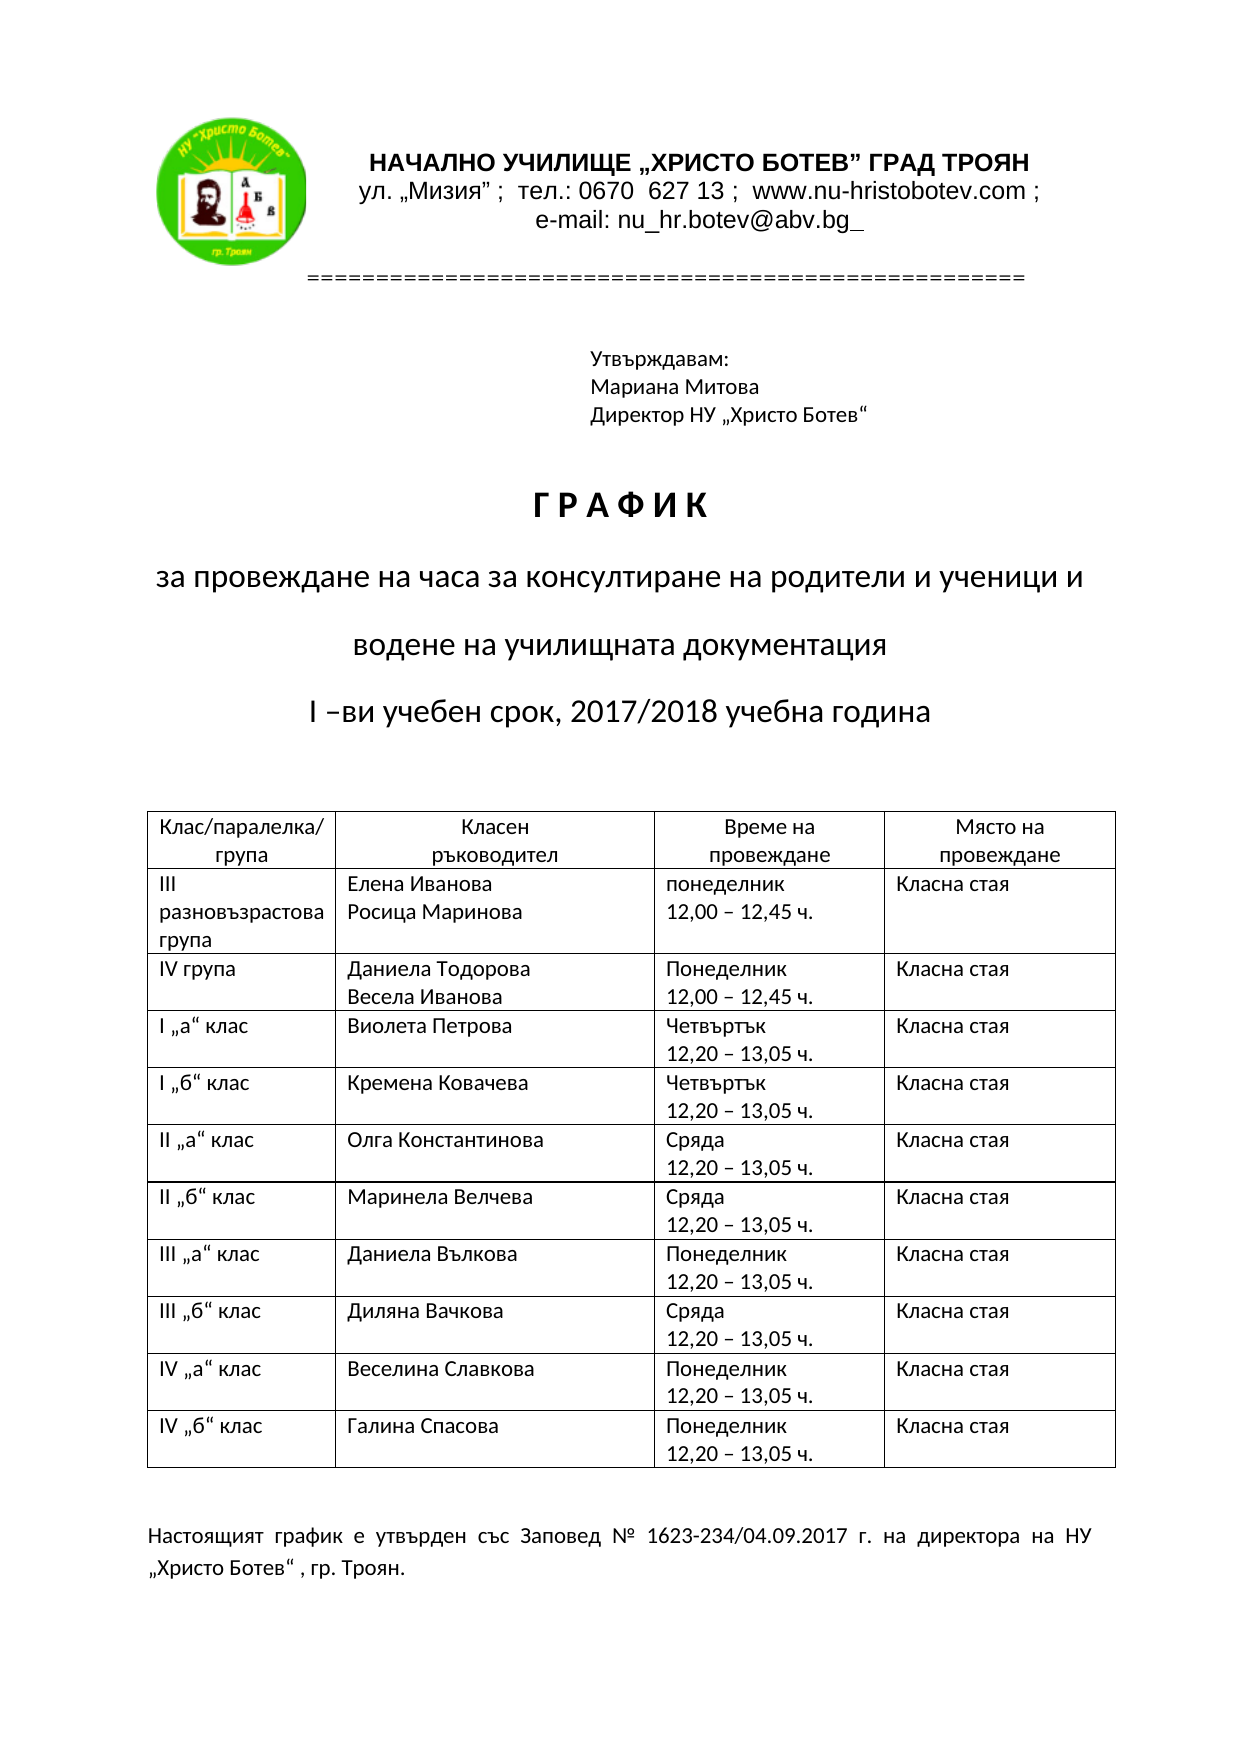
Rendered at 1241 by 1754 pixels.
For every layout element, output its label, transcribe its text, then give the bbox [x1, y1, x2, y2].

table_cell Понеделник 12,20 – 13,05 ч. [655, 1240, 884, 1296]
text ул. „Мизия” ; тел.: 0670 627 13 ; www.nu-hristobotev.com ; [307, 176, 1093, 205]
table_header Клас/паралелка/ група [148, 812, 335, 868]
table_header Класен ръководител [336, 812, 654, 868]
text Утвърждавам: [148, 344, 1093, 372]
table_cell IV група [148, 954, 335, 1010]
text e-mail: nu_hr.botev@abv.bg [296, 205, 1093, 234]
table_cell Даниела Тодорова Весела Иванова [336, 954, 654, 1010]
table_cell I „а“ клас [148, 1011, 335, 1067]
table_cell IV „б“ клас [148, 1411, 335, 1467]
table_cell Класна стая [885, 1240, 1115, 1296]
table_cell Маринела Велчева [336, 1183, 654, 1238]
table_cell Класна стая [885, 1125, 1115, 1181]
table_cell III „б“ клас [148, 1297, 335, 1353]
text водене на училищната документация [148, 623, 1093, 663]
table_cell Понеделник 12,20 – 13,05 ч. [655, 1354, 884, 1410]
table_cell III „а“ клас [148, 1240, 335, 1296]
table_cell II „а“ клас [148, 1125, 335, 1181]
table_cell Класна стая [885, 954, 1115, 1010]
table_cell Класна стая [885, 1411, 1115, 1467]
text Г Р А Ф И К [148, 481, 1093, 527]
table_cell Веселина Славкова [336, 1354, 654, 1410]
text Настоящият график е утвърден със Заповед № 1623-234/04.09.2017 г. на директора на НУ „Христо Ботев“ , гр. Троян. [148, 1521, 1093, 1581]
table_cell Класна стая [885, 1068, 1115, 1124]
table_cell Виолета Петрова [336, 1011, 654, 1067]
table_cell Олга Константинова [336, 1125, 654, 1181]
table_cell Сряда 12,20 – 13,05 ч. [655, 1297, 884, 1353]
table_cell Понеделник 12,20 – 13,05 ч. [655, 1411, 884, 1467]
table_cell Класна стая [885, 1354, 1115, 1410]
table_cell понеделник 12,00 – 12,45 ч. [655, 869, 884, 953]
text Директор НУ „Христо Ботев“ [148, 400, 1093, 428]
table_cell Класна стая [885, 869, 1115, 953]
table_cell Класна стая [885, 1011, 1115, 1067]
table_cell Даниела Вълкова [336, 1240, 654, 1296]
text I –ви учебен срок, 2017/2018 учебна година [148, 690, 1093, 731]
table_cell Понеделник 12,00 – 12,45 ч. [655, 954, 884, 1010]
table_cell Класна стая [885, 1297, 1115, 1353]
table_cell Класна стая [885, 1183, 1115, 1238]
text за провеждане на часа за консултиране на родители и ученици и [148, 555, 1093, 596]
table_cell III разновъзрастова група [148, 869, 335, 953]
text Мариана Митова [148, 372, 1093, 400]
table_cell Диляна Вачкова [336, 1297, 654, 1353]
table_cell Сряда 12,20 – 13,05 ч. [655, 1125, 884, 1181]
table_cell II „б“ клас [148, 1183, 335, 1238]
table_cell IV „а“ клас [148, 1354, 335, 1410]
table_header Място на провеждане [885, 812, 1115, 868]
table_cell Кремена Ковачева [336, 1068, 654, 1124]
table_cell Четвъртък 12,20 – 13,05 ч. [655, 1068, 884, 1124]
text НАЧАЛНО УЧИЛИЩЕ „ХРИСТО БОТЕВ” ГРАД ТРОЯН [295, 148, 1093, 176]
table_cell Галина Спасова [336, 1411, 654, 1467]
table_header Време на провеждане [655, 812, 884, 868]
text [148, 205, 168, 234]
text ==================================================== [148, 263, 1093, 291]
table_cell Елена Иванова Росица Маринова [336, 869, 654, 953]
table_cell Сряда 12,20 – 13,05 ч. [655, 1183, 884, 1238]
table_cell I „б“ клас [148, 1068, 335, 1124]
table_cell Четвъртък 12,20 – 13,05 ч. [655, 1011, 884, 1067]
